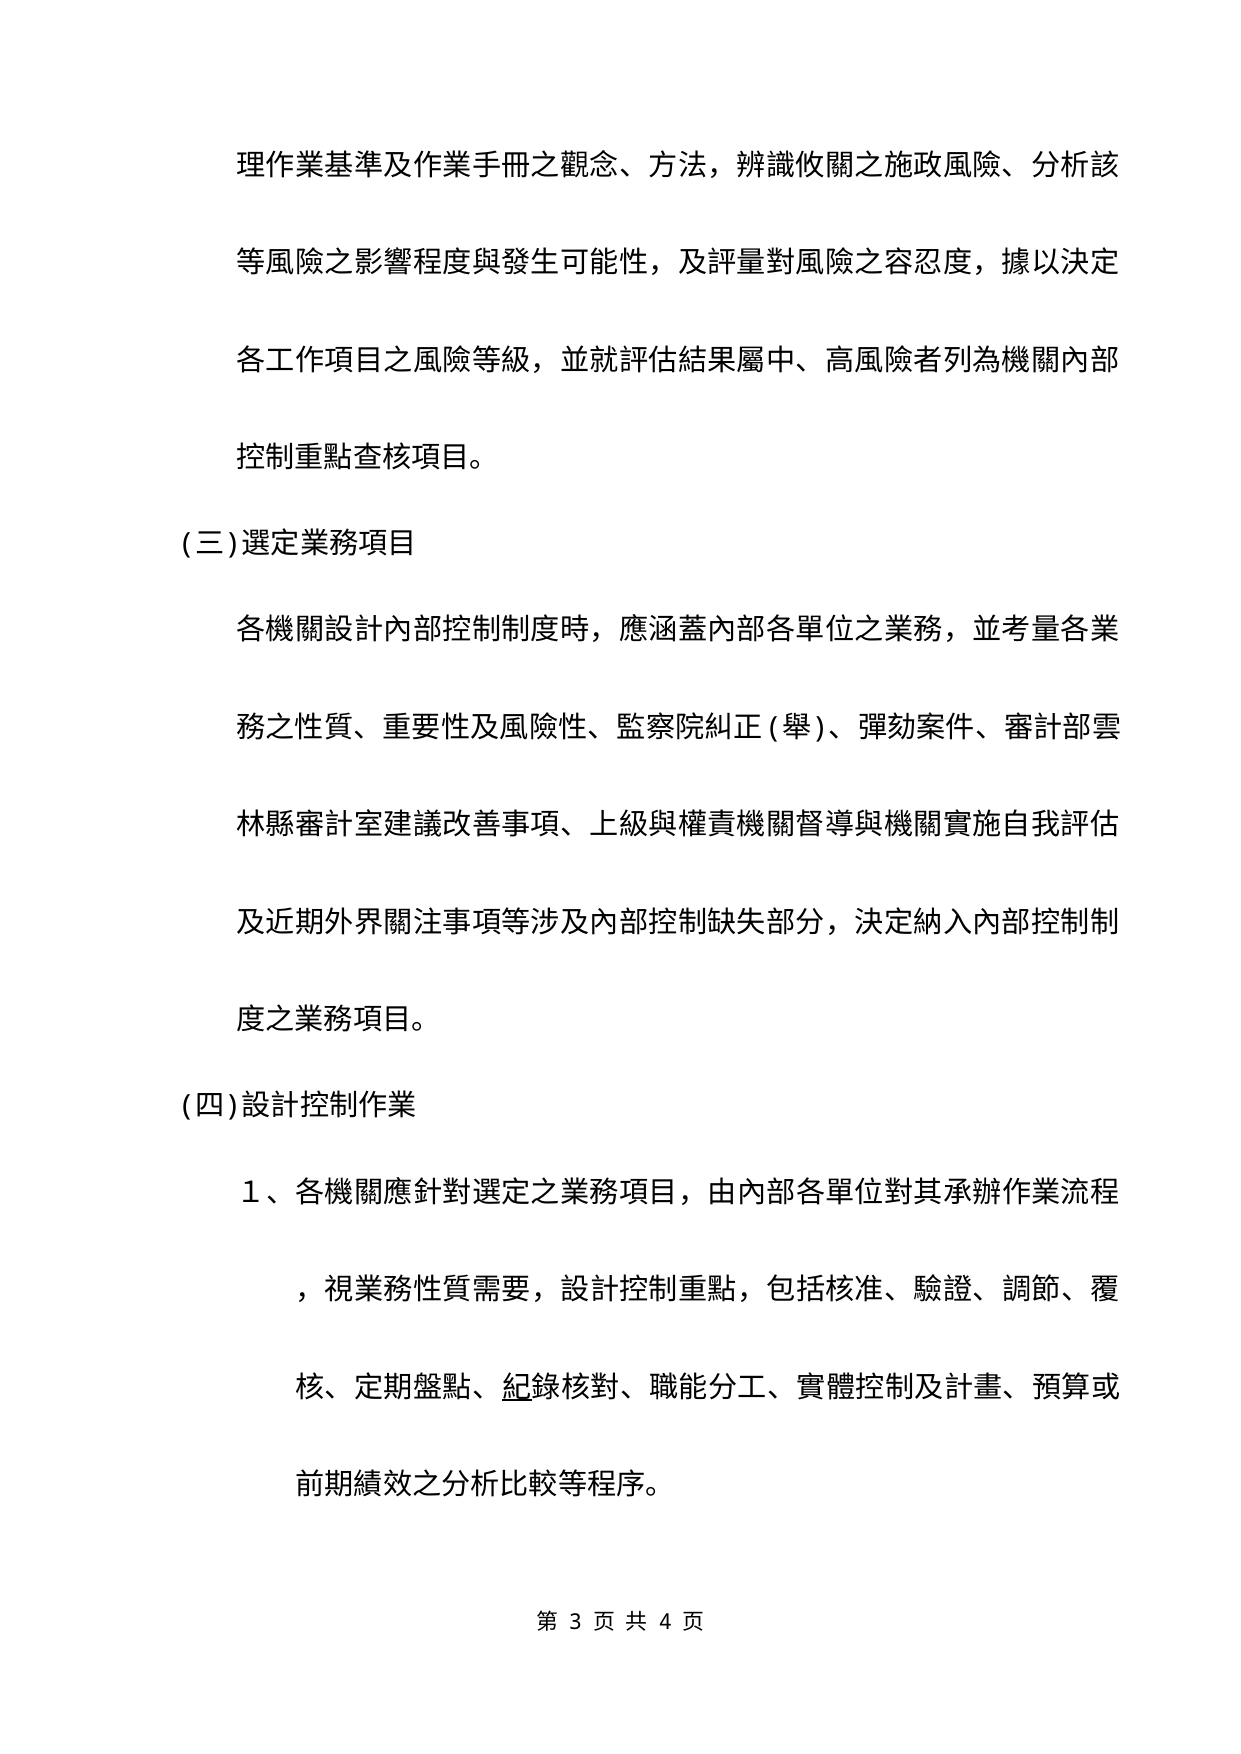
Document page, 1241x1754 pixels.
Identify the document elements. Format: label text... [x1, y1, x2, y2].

text (四)設計控制作業 [177, 1071, 1122, 1136]
text (三)選定業務項目 [177, 508, 1122, 573]
text １、各機關應針對選定之業務項目，由內部各單位對其承辦作業流程，視業務性質需要，設計控制重點，包括核准、驗證、調節、覆核、定期盤點、紀錄核對、職能分工、實體控制及計畫、預算或前期績效之分析比較等程序。 [236, 1157, 1122, 1514]
text 各機關設計內部控制制度時，應涵蓋內部各單位之業務，並考量各業務之性質、重要性及風險性、監察院糾正(舉)、彈劾案件、審計部雲林縣審計室建議改善事項、上級與權責機關督導與機關實施自我評估及近期外界關注事項等涉及內部控制缺失部分，決定納入內部控制制度之業務項目。 [236, 594, 1122, 1049]
text 理作業基準及作業手冊之觀念、方法，辨識攸關之施政風險、分析該等風險之影響程度與發生可能性，及評量對風險之容忍度，據以決定各工作項目之風險等級，並就評估結果屬中、高風險者列為機關內部控制重點查核項目。 [236, 130, 1122, 487]
